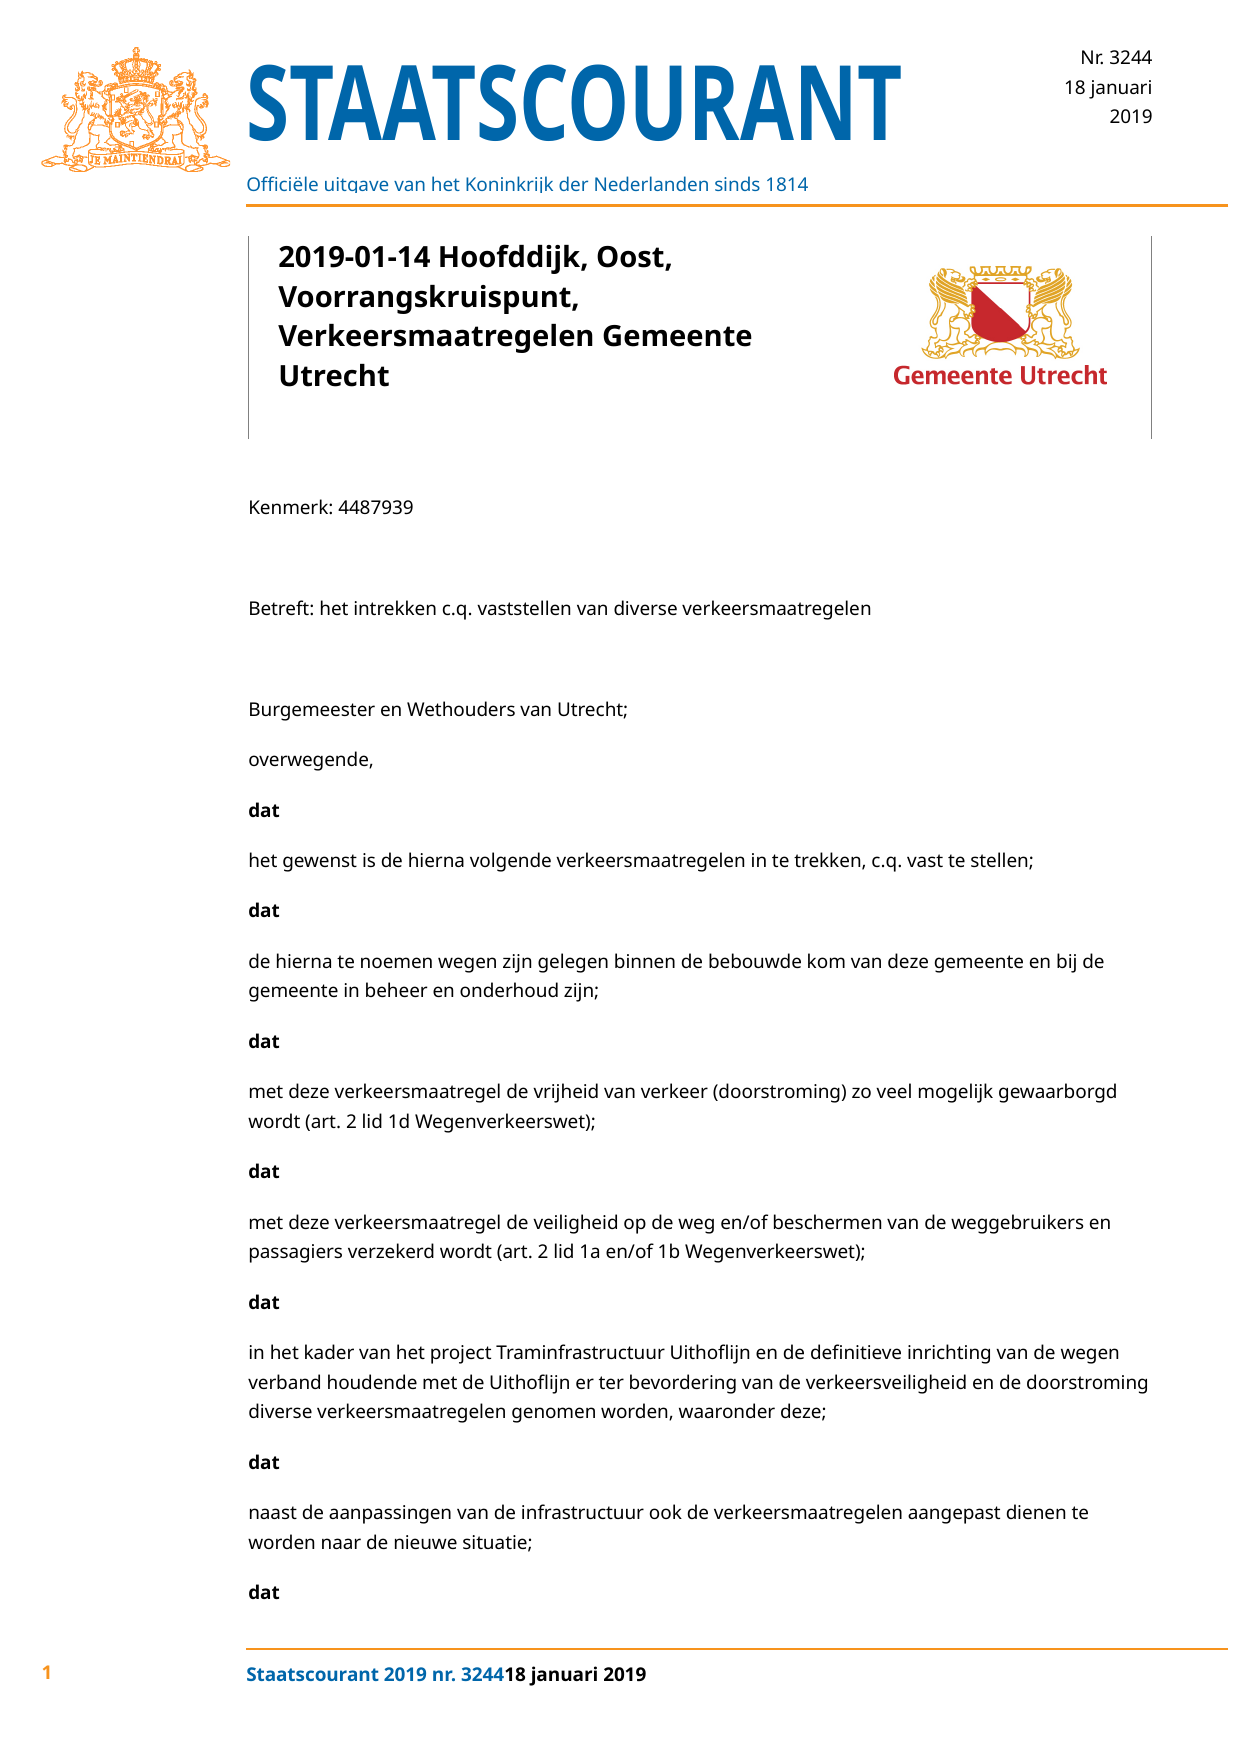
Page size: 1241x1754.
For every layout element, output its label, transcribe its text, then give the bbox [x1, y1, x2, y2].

text dat [248, 1158, 1152, 1184]
text in het kader van het project Traminfrastructuur Uithoflijn en de definitieve inrichting van de wegen verband houdende met de Uithoflijn er ter bevordering van de verkeersveiligheid en de doorstroming diverse verkeersmaatregelen genomen worden, waaronder deze; [248, 1339, 1152, 1424]
table_header [850, 414, 1151, 439]
text Kenmerk: 4487939 [248, 494, 1152, 520]
text het gewenst is de hierna volgende verkeersmaatregelen in te trekken, c.q. vast te stellen; [248, 847, 1152, 873]
table_header [850, 236, 882, 413]
text dat [248, 898, 1152, 923]
picture [41, 47, 231, 172]
text Burgemeester en Wethouders van Utrecht; [248, 696, 1152, 722]
text dat [248, 1449, 1152, 1475]
text met deze verkeersmaatregel de veiligheid op de weg en/of beschermen van de weggebruikers en passagiers verzekerd wordt (art. 2 lid 1a en/of 1b Wegenverkeerswet); [248, 1209, 1152, 1264]
text dat [248, 797, 1152, 823]
text Betreft: het intrekken c.q. vaststellen van diverse verkeersmaatregelen [248, 595, 1152, 621]
text de hierna te noemen wegen zijn gelegen binnen de bebouwde kom van deze gemeente en bij de gemeente in beheer en onderhoud zijn; [248, 948, 1152, 1003]
text dat [248, 1579, 1152, 1605]
text overwegende, [248, 746, 1152, 772]
table_header [1119, 236, 1151, 413]
text dat [248, 1028, 1152, 1054]
table_header 2019-01-14 Hoofddijk, Oost, Voorrangskruispunt, Verkeersmaatregelen Gemeente Utrecht [249, 236, 850, 439]
text dat [248, 1289, 1152, 1315]
text met deze verkeersmaatregel de vrijheid van verkeer (doorstroming) zo veel mogelijk gewaarborgd wordt (art. 2 lid 1d Wegenverkeerswet); [248, 1078, 1152, 1134]
text naast de aanpassingen van de infrastructuur ook de verkeersmaatregelen aangepast dienen te worden naar de nieuwe situatie; [248, 1499, 1152, 1555]
picture [882, 236, 1119, 414]
